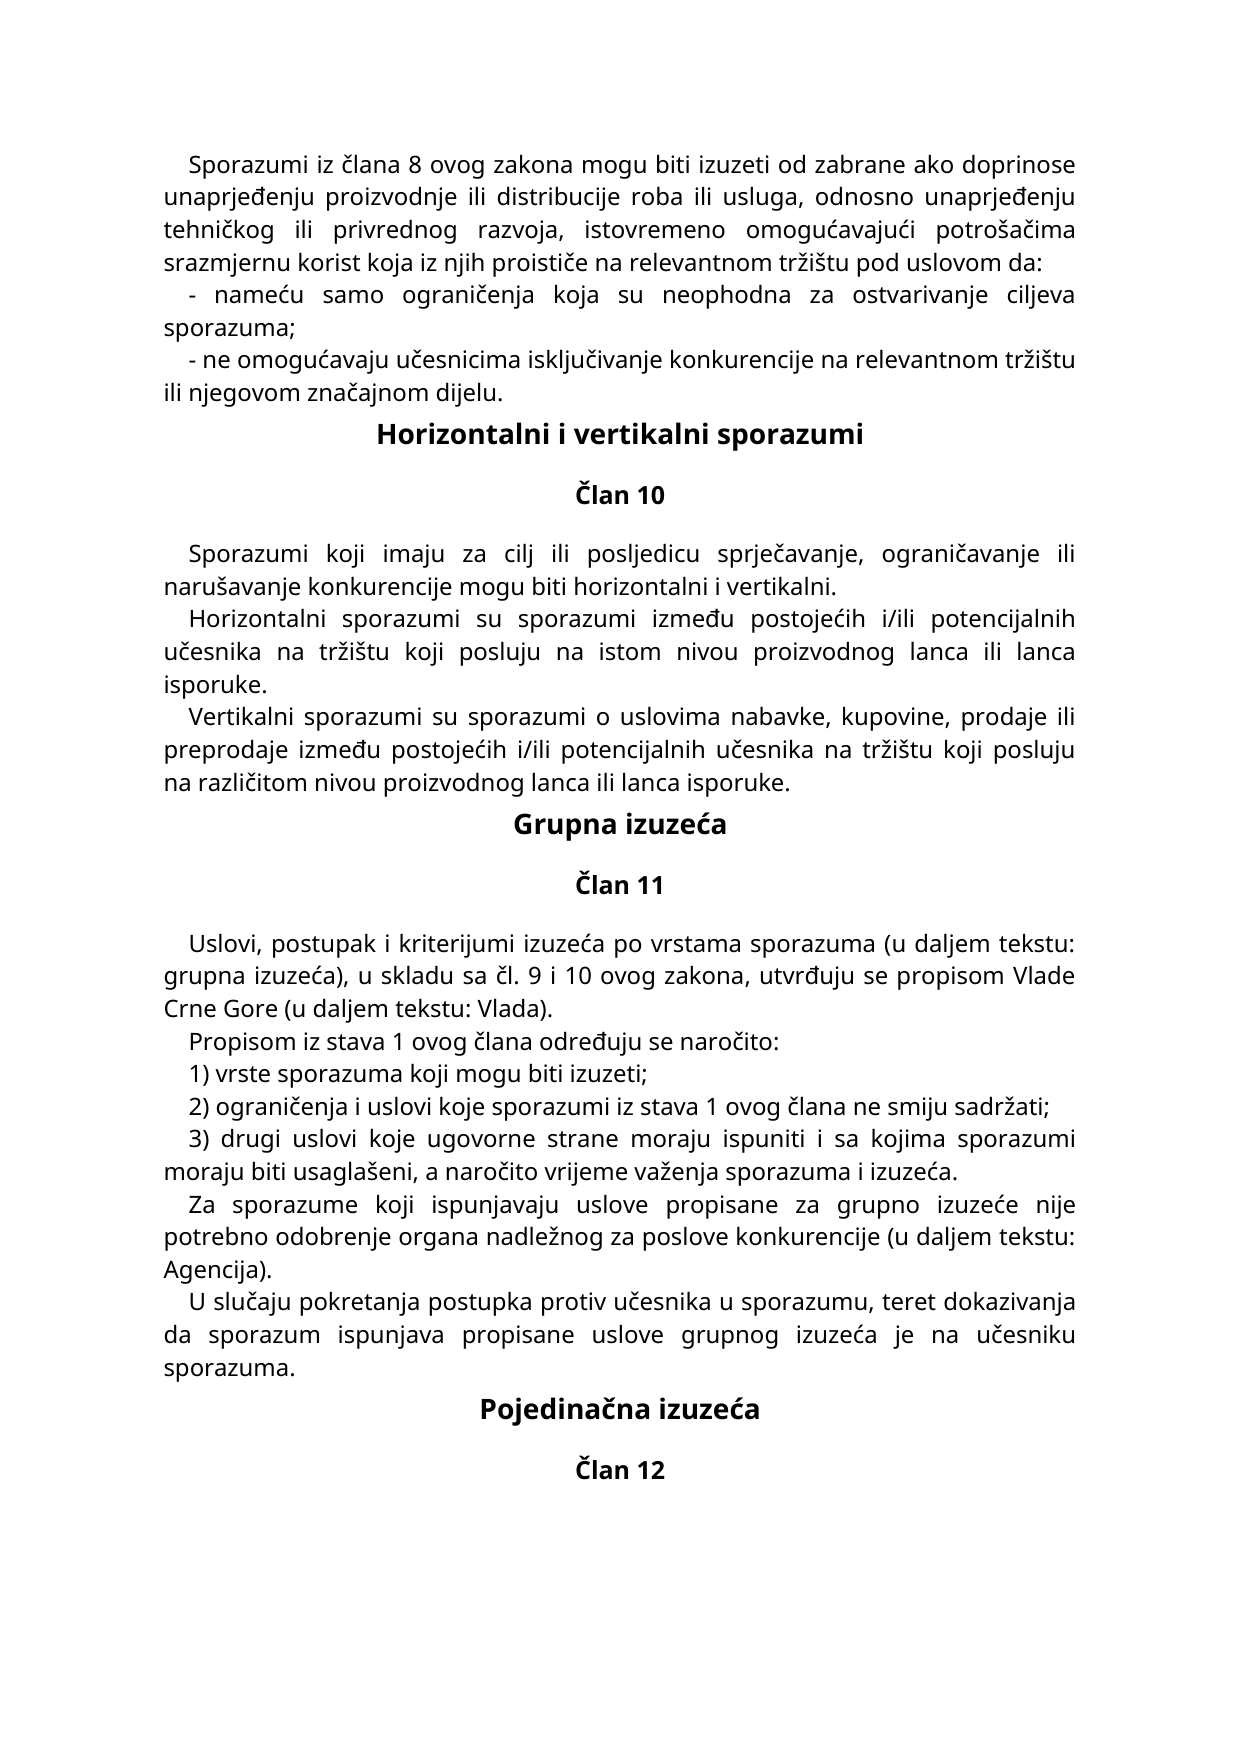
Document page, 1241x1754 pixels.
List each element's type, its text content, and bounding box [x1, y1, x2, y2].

text 1) vrste sporazuma koji mogu biti izuzeti; [163, 1057, 1077, 1089]
text - ne omogućavaju učesnicima isključivanje konkurencije na relevantnom tržištu ili njegovom značajnom dijelu. [163, 343, 1077, 408]
text 2) ograničenja i uslovi koje sporazumi iz stava 1 ovog člana ne smiju sadržati; [163, 1089, 1077, 1122]
text - nameću samo ograničenja koja su neophodna za ostvarivanje ciljeva sporazuma; [163, 278, 1077, 343]
text Za sporazume koji ispunjavaju uslove propisane za grupno izuzeće nije potrebno odobrenje organa nadležnog za poslove konkurencije (u daljem tekstu: Agencija). [163, 1187, 1077, 1285]
text Horizontalni sporazumi su sporazumi između postojećih i/ili potencijalnih učesnika na tržištu koji posluju na istom nivou proizvodnog lanca ili lanca isporuke. [163, 602, 1077, 700]
text U slučaju pokretanja postupka protiv učesnika u sporazumu, teret dokazivanja da sporazum ispunjava propisane uslove grupnog izuzeća je na učesniku sporazuma. [163, 1285, 1077, 1383]
text Sporazumi koji imaju za cilj ili posljedicu sprječavanje, ograničavanje ili narušavanje konkurencije mogu biti horizontalni i vertikalni. [163, 537, 1077, 602]
text Horizontalni i vertikalni sporazumi [148, 415, 1093, 453]
text Propisom iz stava 1 ovog člana određuju se naročito: [163, 1024, 1077, 1057]
text Grupna izuzeća [148, 804, 1093, 842]
text Član 12 [148, 1453, 1093, 1487]
text Pojedinačna izuzeća [148, 1389, 1093, 1428]
text Vertikalni sporazumi su sporazumi o uslovima nabavke, kupovine, prodaje ili preprodaje između postojećih i/ili potencijalnih učesnika na tržištu koji posluju na različitom nivou proizvodnog lanca ili lanca isporuke. [163, 700, 1077, 798]
text 3) drugi uslovi koje ugovorne strane moraju ispuniti i sa kojima sporazumi moraju biti usaglašeni, a naročito vrijeme važenja sporazuma i izuzeća. [163, 1122, 1077, 1187]
text Sporazumi iz člana 8 ovog zakona mogu biti izuzeti od zabrane ako doprinose unaprjeđenju proizvodnje ili distribucije roba ili usluga, odnosno unaprjeđenju tehničkog ili privrednog razvoja, istovremeno omogućavajući potrošačima srazmjernu korist koja iz njih proističe na relevantnom tržištu pod uslovom da: [163, 148, 1077, 278]
text Uslovi, postupak i kriterijumi izuzeća po vrstama sporazuma (u daljem tekstu: grupna izuzeća), u skladu sa čl. 9 i 10 ovog zakona, utvrđuju se propisom Vlade Crne Gore (u daljem tekstu: Vlada). [163, 927, 1077, 1024]
text Član 11 [148, 867, 1093, 902]
text Član 10 [148, 478, 1093, 512]
